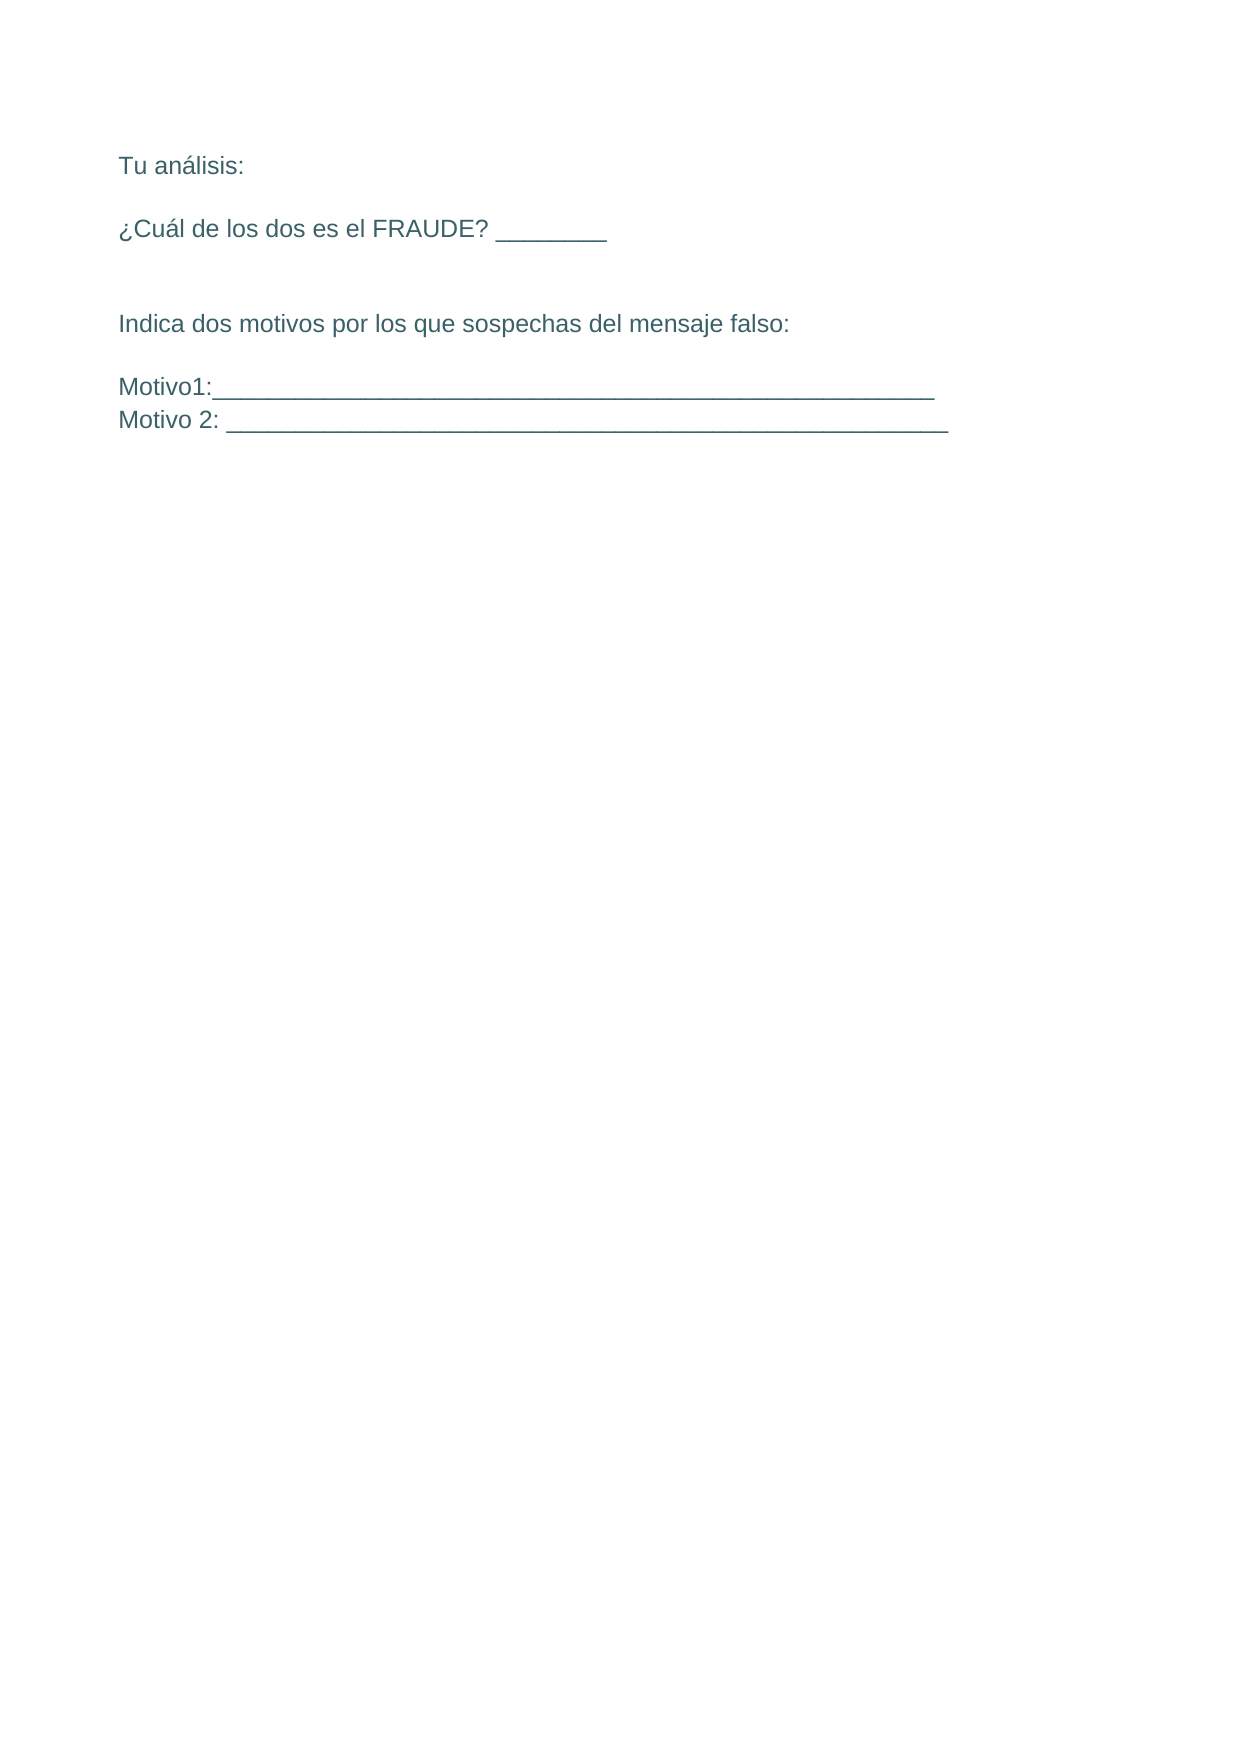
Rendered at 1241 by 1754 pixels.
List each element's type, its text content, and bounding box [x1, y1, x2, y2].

text Motivo1:____________________________________________________ Motivo 2: ____________________________________________________ [118, 372, 1122, 433]
text ¿Cuál de los dos es el FRAUDE? ________ [118, 214, 1122, 242]
text Tu análisis: [118, 118, 1122, 180]
text Indica dos motivos por los que sospechas del mensaje falso: [118, 276, 1122, 338]
